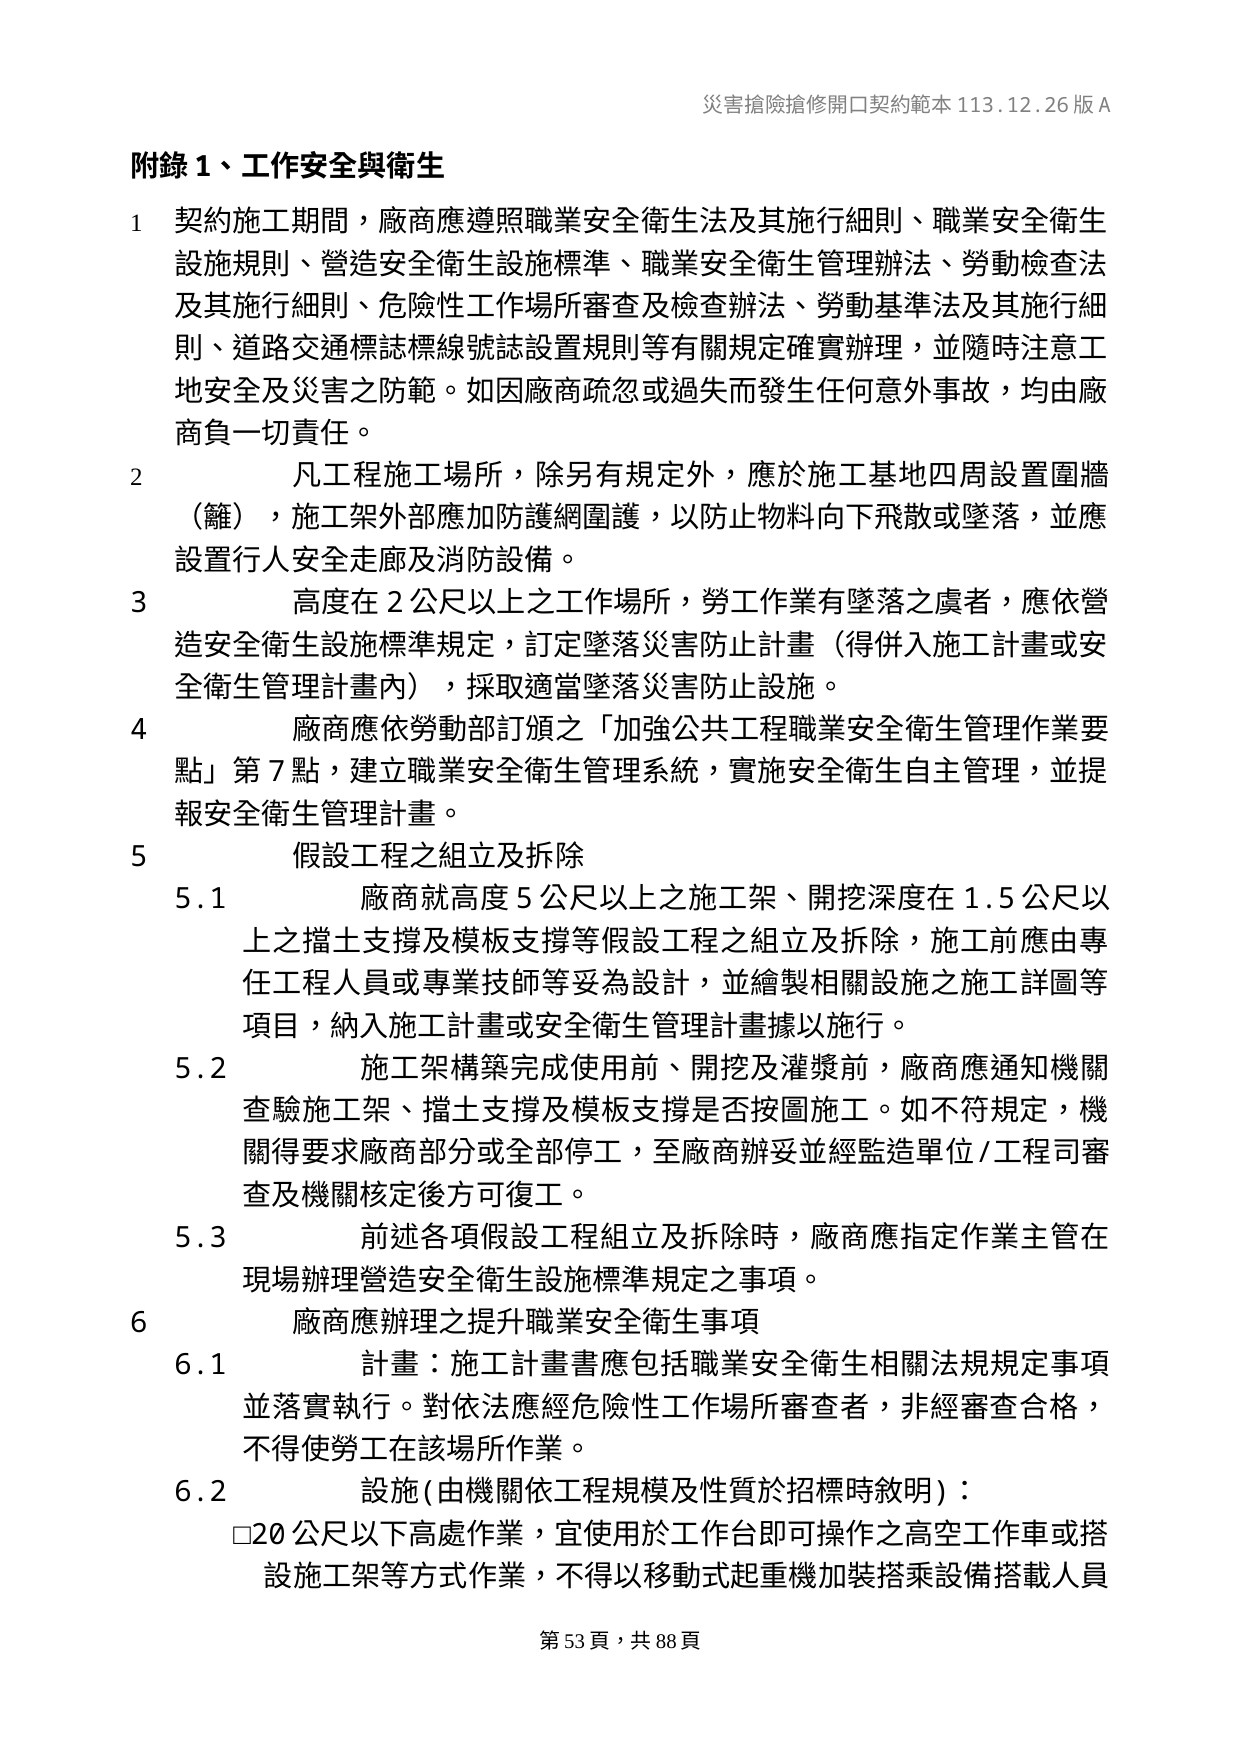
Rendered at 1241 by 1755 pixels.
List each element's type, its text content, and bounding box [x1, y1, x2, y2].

list 契約施工期間，廠商應遵照職業安全衛生法及其施行細則、職業安全衛生設施規則、營造安全衛生設施標準、職業安全衛生管理辦法、勞動檢查法及其施行細則、危險性工作場所審查及檢查辦法、勞動基準法及其施行細則、道路交通標誌標線號誌設置規則等有關規定確實辦理，並隨時注意工地安全及災害之防範。如因廠商疏忽或過失而發生任何意外事故，均由廠商負一切責任。 [130, 198, 1110, 452]
list 廠商應依勞動部訂頒之「加強公共工程職業安全衛生管理作業要點」第7點，建立職業安全衛生管理系統，實施安全衛生自主管理，並提報安全衛生管理計畫。 [130, 706, 1110, 833]
list 假設工程之組立及拆除 [130, 833, 1110, 875]
text 附錄1、工作安全與衛生 [130, 143, 1110, 185]
list 廠商應辦理之提升職業安全衛生事項 [130, 1298, 1110, 1341]
list 廠商就高度5公尺以上之施工架、開挖深度在1.5公尺以上之擋土支撐及模板支撐等假設工程之組立及拆除，施工前應由專任工程人員或專業技師等妥為設計，並繪製相關設施之施工詳圖等項目，納入施工計畫或安全衛生管理計畫據以施行。 [174, 875, 1110, 1044]
list 計畫：施工計畫書應包括職業安全衛生相關法規規定事項，並落實執行。對依法應經危險性工作場所審查者，非經審查合格，不得使勞工在該場所作業。 [174, 1341, 1110, 1468]
list 凡工程施工場所，除另有規定外，應於施工基地四周設置圍牆（籬），施工架外部應加防護網圍護，以防止物料向下飛散或墜落，並應設置行人安全走廊及消防設備。 [130, 452, 1110, 579]
list 設施(由機關依工程規模及性質於招標時敘明)： [174, 1468, 1110, 1510]
list 前述各項假設工程組立及拆除時，廠商應指定作業主管在現場辦理營造安全衛生設施標準規定之事項。 [174, 1214, 1110, 1298]
list 施工架構築完成使用前、開挖及灌漿前，廠商應通知機關查驗施工架、擋土支撐及模板支撐是否按圖施工。如不符規定，機關得要求廠商部分或全部停工，至廠商辦妥並經監造單位/工程司審查及機關核定後方可復工。 [174, 1044, 1110, 1214]
text □20公尺以下高處作業，宜使用於工作台即可操作之高空工作車或搭設施工架等方式作業，不得以移動式起重機加裝搭乘設備搭載人員 [233, 1510, 1110, 1595]
list 高度在2公尺以上之工作場所，勞工作業有墜落之虞者，應依營造安全衛生設施標準規定，訂定墜落災害防止計畫（得併入施工計畫或安全衛生管理計畫內），採取適當墜落災害防止設施。 [130, 579, 1110, 706]
